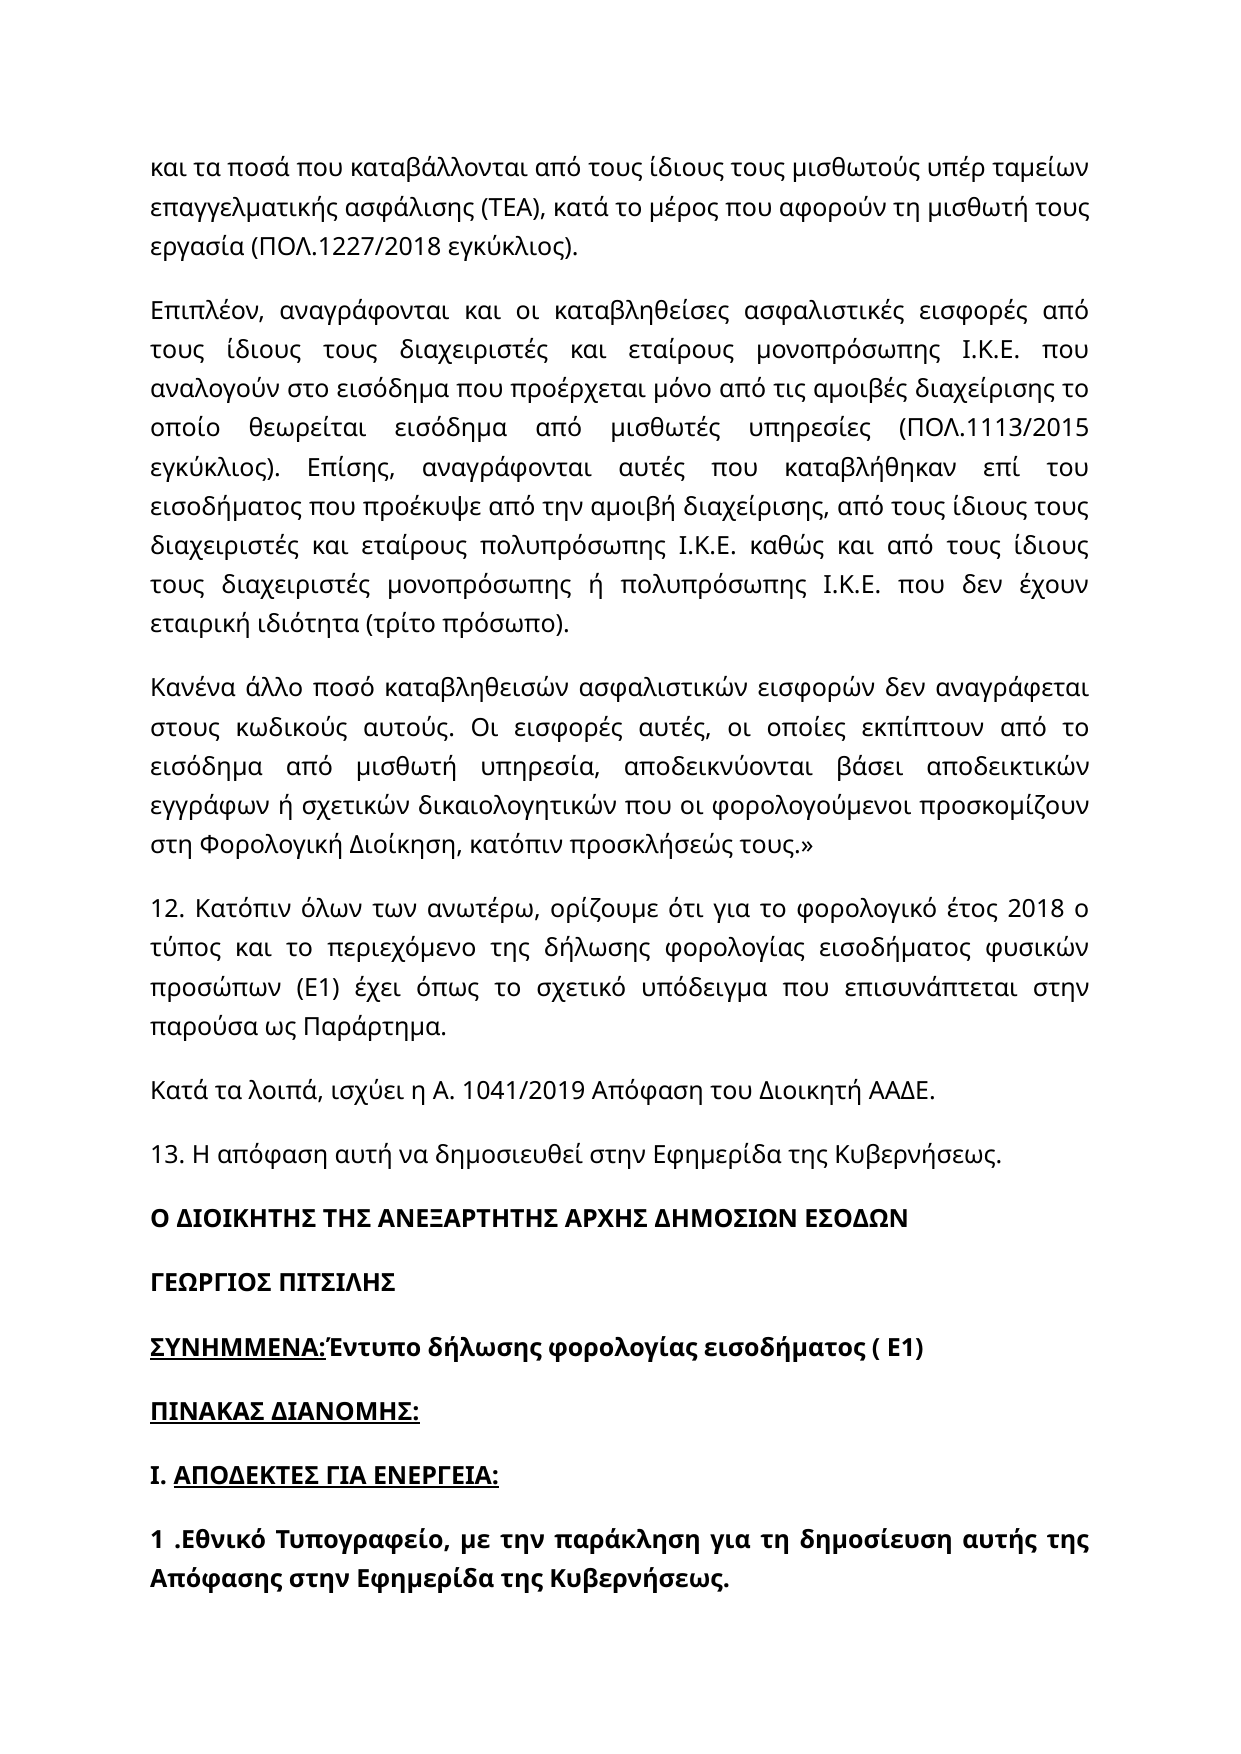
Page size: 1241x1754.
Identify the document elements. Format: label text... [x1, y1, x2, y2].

text ΓΕΩΡΓΙΟΣ ΠΙΤΣΙΛΗΣ [150, 1265, 1090, 1299]
text ΣΥΝΗΜΜΕΝΑ:Έντυπο δήλωσης φορολογίας εισοδήματος ( Ε1) [150, 1329, 1090, 1363]
text 1 .Εθνικό Τυπογραφείο, με την παράκληση για τη δημοσίευση αυτής της Απόφασης στην Εφημερίδα της Κυβερνήσεως. [150, 1522, 1090, 1595]
text Ο ΔΙΟΙΚΗΤΗΣ ΤΗΣ ΑΝΕΞΑΡΤΗΤΗΣ ΑΡΧΗΣ ΔΗΜΟΣΙΩΝ ΕΣΟΔΩΝ [150, 1201, 1090, 1235]
text 12. Κατόπιν όλων των ανωτέρω, ορίζουμε ότι για το φορολογικό έτος 2018 ο τύπος και το περιεχόμενο της δήλωσης φορολογίας εισοδήματος φυσικών προσώπων (Ε1) έχει όπως το σχετικό υπόδειγμα που επισυνάπτεται στην παρούσα ως Παράρτημα. [150, 891, 1090, 1042]
text Επιπλέον, αναγράφονται και οι καταβληθείσες ασφαλιστικές εισφορές από τους ίδιους τους διαχειριστές και εταίρους μονοπρόσωπης Ι.Κ.Ε. που αναλογούν στο εισόδημα που προέρχεται μόνο από τις αμοιβές διαχείρισης το οποίο θεωρείται εισόδημα από μισθωτές υπηρεσίες (ΠΟΛ.1113/2015 εγκύκλιος). Επίσης, αναγράφονται αυτές που καταβλήθηκαν επί του εισοδήματος που προέκυψε από την αμοιβή διαχείρισης, από τους ίδιους τους διαχειριστές και εταίρους πολυπρόσωπης Ι.Κ.Ε. καθώς και από τους ίδιους τους διαχειριστές μονοπρόσωπης ή πολυπρόσωπης Ι.Κ.Ε. που δεν έχουν εταιρική ιδιότητα (τρίτο πρόσωπο). [150, 292, 1090, 640]
text Κανένα άλλο ποσό καταβληθεισών ασφαλιστικών εισφορών δεν αναγράφεται στους κωδικούς αυτούς. Οι εισφορές αυτές, οι οποίες εκπίπτουν από το εισόδημα από μισθωτή υπηρεσία, αποδεικνύονται βάσει αποδεικτικών εγγράφων ή σχετικών δικαιολογητικών που οι φορολογούμενοι προσκομίζουν στη Φορολογική Διοίκηση, κατόπιν προσκλήσεώς τους.» [150, 670, 1090, 861]
text ΠΙΝΑΚΑΣ ΔΙΑΝΟΜΗΣ: [150, 1393, 1090, 1427]
text Ι. ΑΠΟΔΕΚΤΕΣ ΓΙΑ ΕΝΕΡΓΕΙΑ: [150, 1457, 1090, 1492]
text και τα ποσά που καταβάλλονται από τους ίδιους τους μισθωτούς υπέρ ταμείων επαγγελματικής ασφάλισης (ΤΕΑ), κατά το μέρος που αφορούν τη μισθωτή τους εργασία (ΠΟΛ.1227/2018 εγκύκλιος). [150, 150, 1090, 262]
text 13. Η απόφαση αυτή να δημοσιευθεί στην Εφημερίδα της Κυβερνήσεως. [150, 1137, 1090, 1171]
text Κατά τα λοιπά, ισχύει η Α. 1041/2019 Απόφαση του Διοικητή ΑΑΔΕ. [150, 1072, 1090, 1107]
